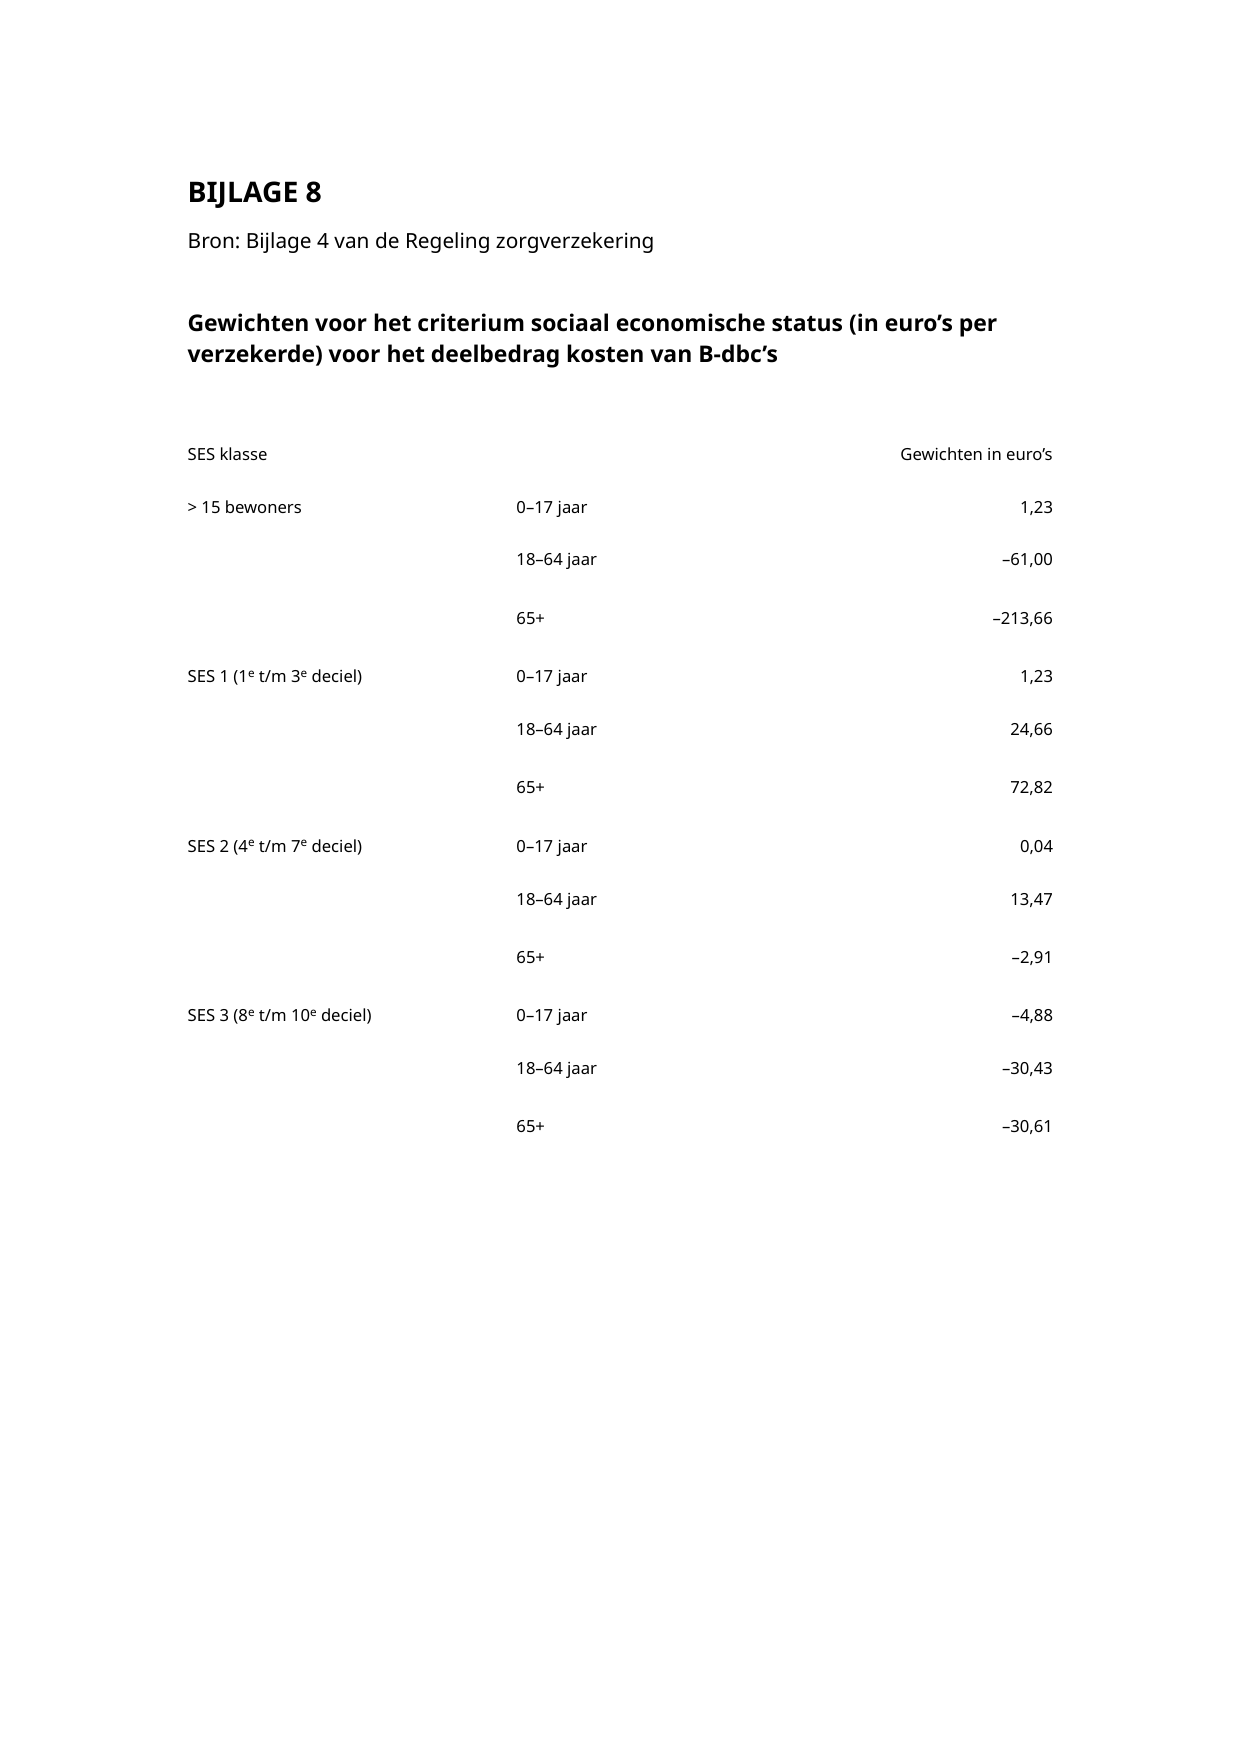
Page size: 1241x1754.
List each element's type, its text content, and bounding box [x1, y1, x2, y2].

table_header Gewichten in euro’s [715, 443, 1053, 495]
table_cell 65+ [516, 606, 715, 665]
table_cell 18–64 jaar [516, 718, 715, 776]
table_cell [188, 946, 516, 1004]
table_cell 0–17 jaar [516, 495, 715, 548]
table_cell –30,43 [715, 1057, 1053, 1115]
table_cell 0,04 [715, 834, 1053, 887]
table_cell –61,00 [715, 548, 1053, 606]
table_cell 18–64 jaar [516, 1057, 715, 1115]
text Bron: Bijlage 4 van de Regeling zorgverzekering [187, 226, 1053, 254]
table_cell –2,91 [715, 946, 1053, 1004]
table_cell SES 2 (4e t/m 7e deciel) [188, 834, 516, 887]
table_cell 18–64 jaar [516, 887, 715, 946]
table_cell [188, 887, 516, 946]
table_cell –213,66 [715, 606, 1053, 665]
table_cell 65+ [516, 776, 715, 834]
table_cell 24,66 [715, 718, 1053, 776]
table_cell 13,47 [715, 887, 1053, 946]
table_cell 1,23 [715, 495, 1053, 548]
table_cell SES 3 (8e t/m 10e deciel) [188, 1004, 516, 1057]
table_header SES klasse [188, 443, 715, 495]
table_cell [188, 1115, 516, 1173]
table_cell 65+ [516, 946, 715, 1004]
table_cell [188, 606, 516, 665]
table_cell > 15 bewoners [188, 495, 516, 548]
table_cell SES 1 (1e t/m 3e deciel) [188, 665, 516, 717]
table_cell –4,88 [715, 1004, 1053, 1057]
subtitle Gewichten voor het criterium sociaal economische status (in euro’s per verzekerde) voor het deelbedrag kosten van B-dbc’s [187, 307, 1053, 369]
table_cell –30,61 [715, 1115, 1053, 1173]
table_cell 18–64 jaar [516, 548, 715, 606]
table_cell 0–17 jaar [516, 665, 715, 717]
table_cell 0–17 jaar [516, 1004, 715, 1057]
subtitle BIJLAGE 8 [187, 172, 1053, 211]
table_cell [188, 718, 516, 776]
table_cell 1,23 [715, 665, 1053, 717]
table_cell [188, 1057, 516, 1115]
table_cell 65+ [516, 1115, 715, 1173]
table_cell 0–17 jaar [516, 834, 715, 887]
table_cell [188, 776, 516, 834]
table_cell [188, 548, 516, 606]
table_cell 72,82 [715, 776, 1053, 834]
